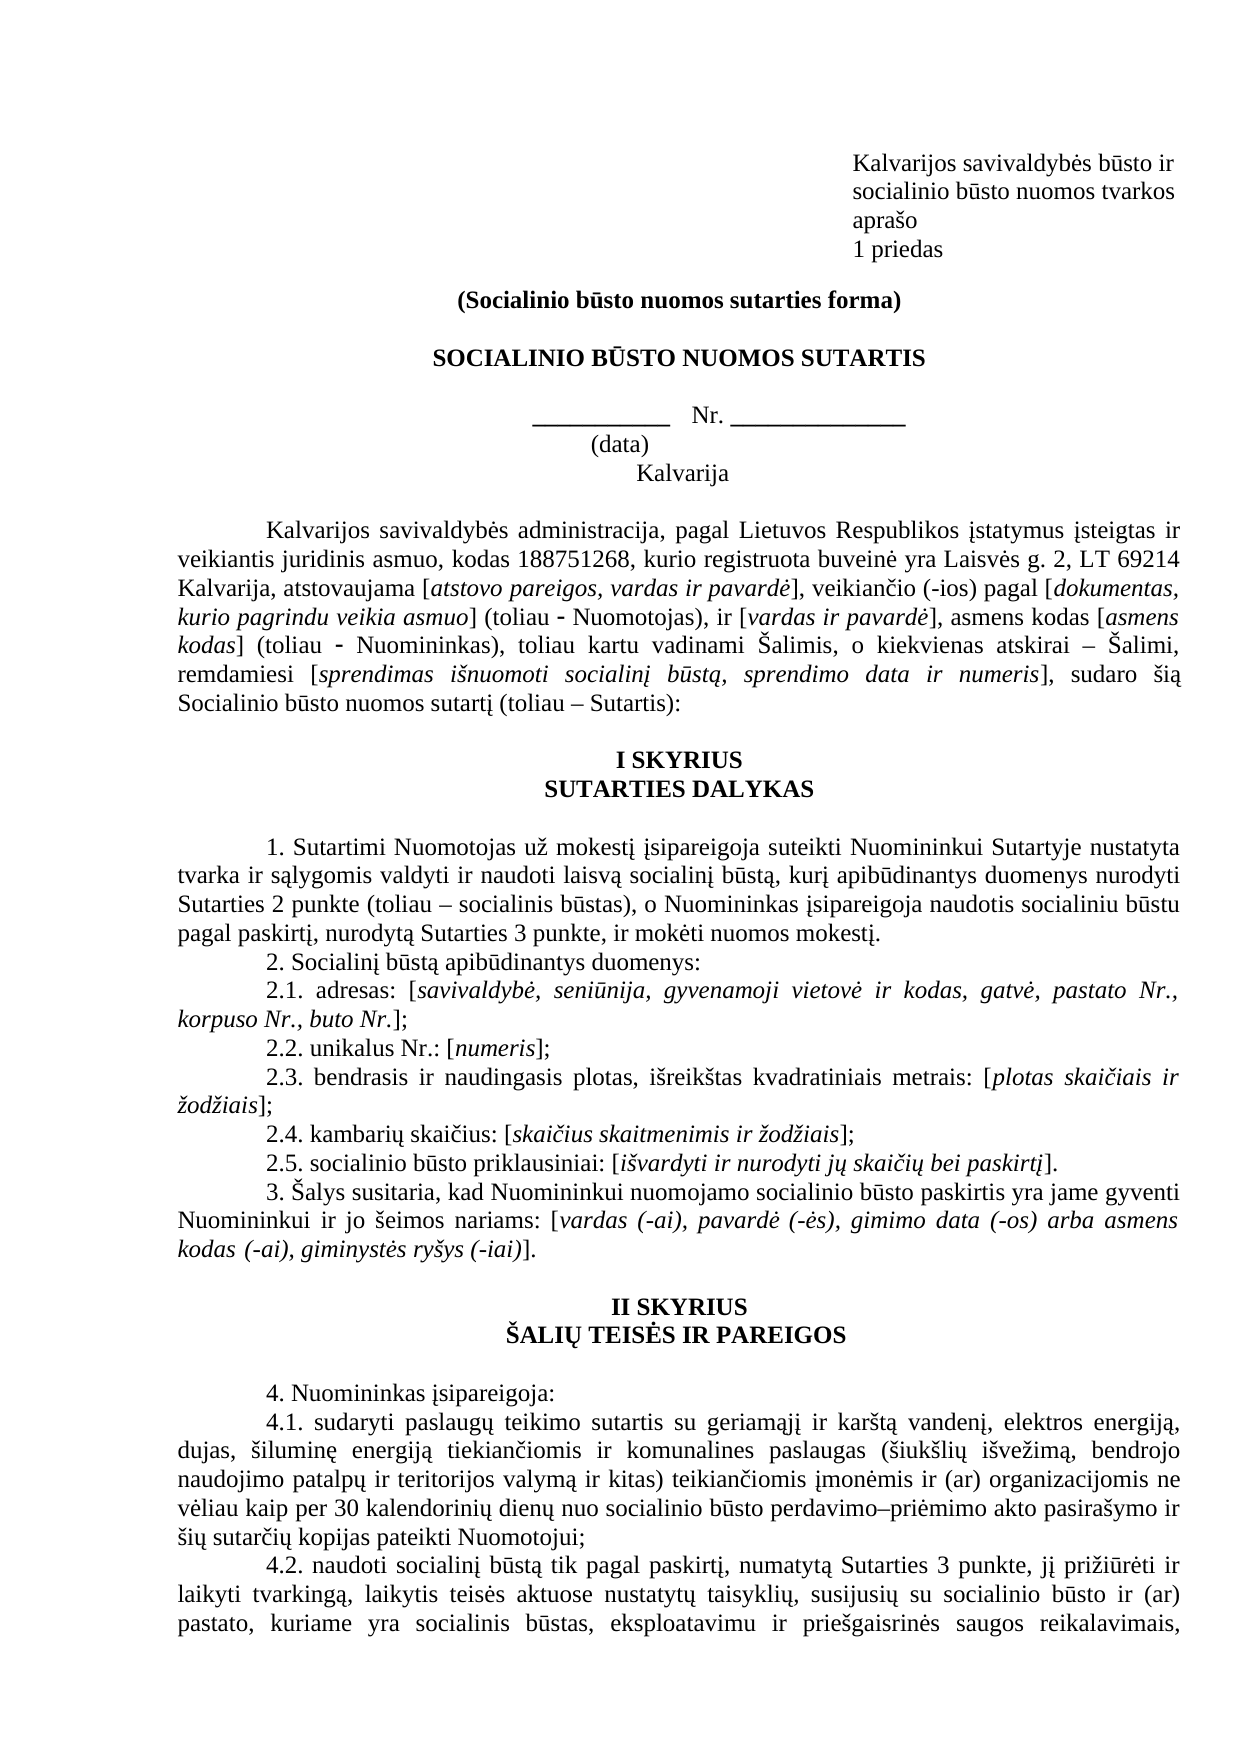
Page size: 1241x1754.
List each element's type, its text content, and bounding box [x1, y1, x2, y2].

text ___________ Nr. ______________ [177, 401, 1181, 429]
text 2. Socialinį būstą apibūdinantys duomenys: [177, 947, 1181, 976]
text II SKYRIUS [177, 1292, 1181, 1321]
text 2.3. bendrasis ir naudingasis plotas, išreikštas kvadratiniais metrais: [plotas skaičiais ir žodžiais]; [177, 1062, 1181, 1119]
text socialinio būsto nuomos tvarkos [852, 176, 1181, 205]
text (Socialinio būsto nuomos sutarties forma) [177, 286, 1181, 314]
text 1. Sutartimi Nuomotojas už mokestį įsipareigoja suteikti Nuomininkui Sutartyje nustatyta tvarka ir sąlygomis valdyti ir naudoti laisvą socialinį būstą, kurį apibūdinantys duomenys nurodyti Sutarties 2 punkte (toliau – socialinis būstas), o Nuomininkas įsipareigoja naudotis socialiniu būstu pagal paskirtį, nurodytą Sutarties 3 punkte, ir mokėti nuomos mokestį. [177, 832, 1181, 947]
text Kalvarijos savivaldybės administracija, pagal Lietuvos Respublikos įstatymus įsteigtas ir veikiantis juridinis asmuo, kodas 188751268, kurio registruota buveinė yra Laisvės g. 2, LT 69214 Kalvarija, atstovaujama [atstovo pareigos, vardas ir pavardė], veikiančio (-ios) pagal [dokumentas, kurio pagrindu veikia asmuo] (toliau  Nuomotojas), ir [vardas ir pavardė], asmens kodas [asmens kodas] (toliau  Nuomininkas), toliau kartu vadinami Šalimis, o kiekvienas atskirai – Šalimi, remdamiesi [sprendimas išnuomoti socialinį būstą, sprendimo data ir numeris], sudaro šią Socialinio būsto nuomos sutartį (toliau – Sutartis): [177, 516, 1181, 717]
text 4. Nuomininkas įsipareigoja: [177, 1378, 1181, 1407]
text 2.4. kambarių skaičius: [skaičius skaitmenimis ir žodžiais]; [177, 1119, 1181, 1148]
text 1 priedas [717, 234, 1181, 263]
text SOCIALINIO BŪSTO NUOMOS SUTARTIS [177, 343, 1181, 372]
text 2.5. socialinio būsto priklausiniai: [išvardyti ir nurodyti jų skaičių bei paskirtį]. [177, 1148, 1181, 1177]
text I SKYRIUS [177, 746, 1181, 774]
text ŠALIŲ TEISĖS IR PAREIGOS [177, 1321, 1181, 1349]
text 4.2. naudoti socialinį būstą tik pagal paskirtį, numatytą Sutarties 3 punkte, jį prižiūrėti ir laikyti tvarkingą, laikytis teisės aktuose nustatytų taisyklių, susijusių su socialinio būsto ir (ar) pastato, kuriame yra socialinis būstas, eksploatavimu ir priešgaisrinės saugos reikalavimais, [177, 1551, 1181, 1637]
text SUTARTIES DALYKAS [177, 774, 1181, 803]
text (data) [177, 429, 1181, 458]
text 2.2. unikalus Nr.: [numeris]; [177, 1033, 1181, 1062]
text Kalvarijos savivaldybės būsto ir [852, 148, 1181, 176]
text 3. Šalys susitaria, kad Nuomininkui nuomojamo socialinio būsto paskirtis yra jame gyventi Nuomininkui ir jo šeimos nariams: [vardas (-ai), pavardė (-ės), gimimo data (-os) arba asmens kodas (-ai), giminystės ryšys (-iai)]. [177, 1177, 1181, 1263]
text Kalvarija [177, 458, 1181, 487]
text 2.1. adresas: [savivaldybė, seniūnija, gyvenamoji vietovė ir kodas, gatvė, pastato Nr., korpuso Nr., buto Nr.]; [177, 976, 1181, 1033]
text 4.1. sudaryti paslaugų teikimo sutartis su geriamąjį ir karštą vandenį, elektros energiją, dujas, šiluminę energiją tiekiančiomis ir komunalines paslaugas (šiukšlių išvežimą, bendrojo naudojimo patalpų ir teritorijos valymą ir kitas) teikiančiomis įmonėmis ir (ar) organizacijomis ne vėliau kaip per 30 kalendorinių dienų nuo socialinio būsto perdavimo–priėmimo akto pasirašymo ir šių sutarčių kopijas pateikti Nuomotojui; [177, 1407, 1181, 1551]
text aprašo [852, 205, 1181, 234]
